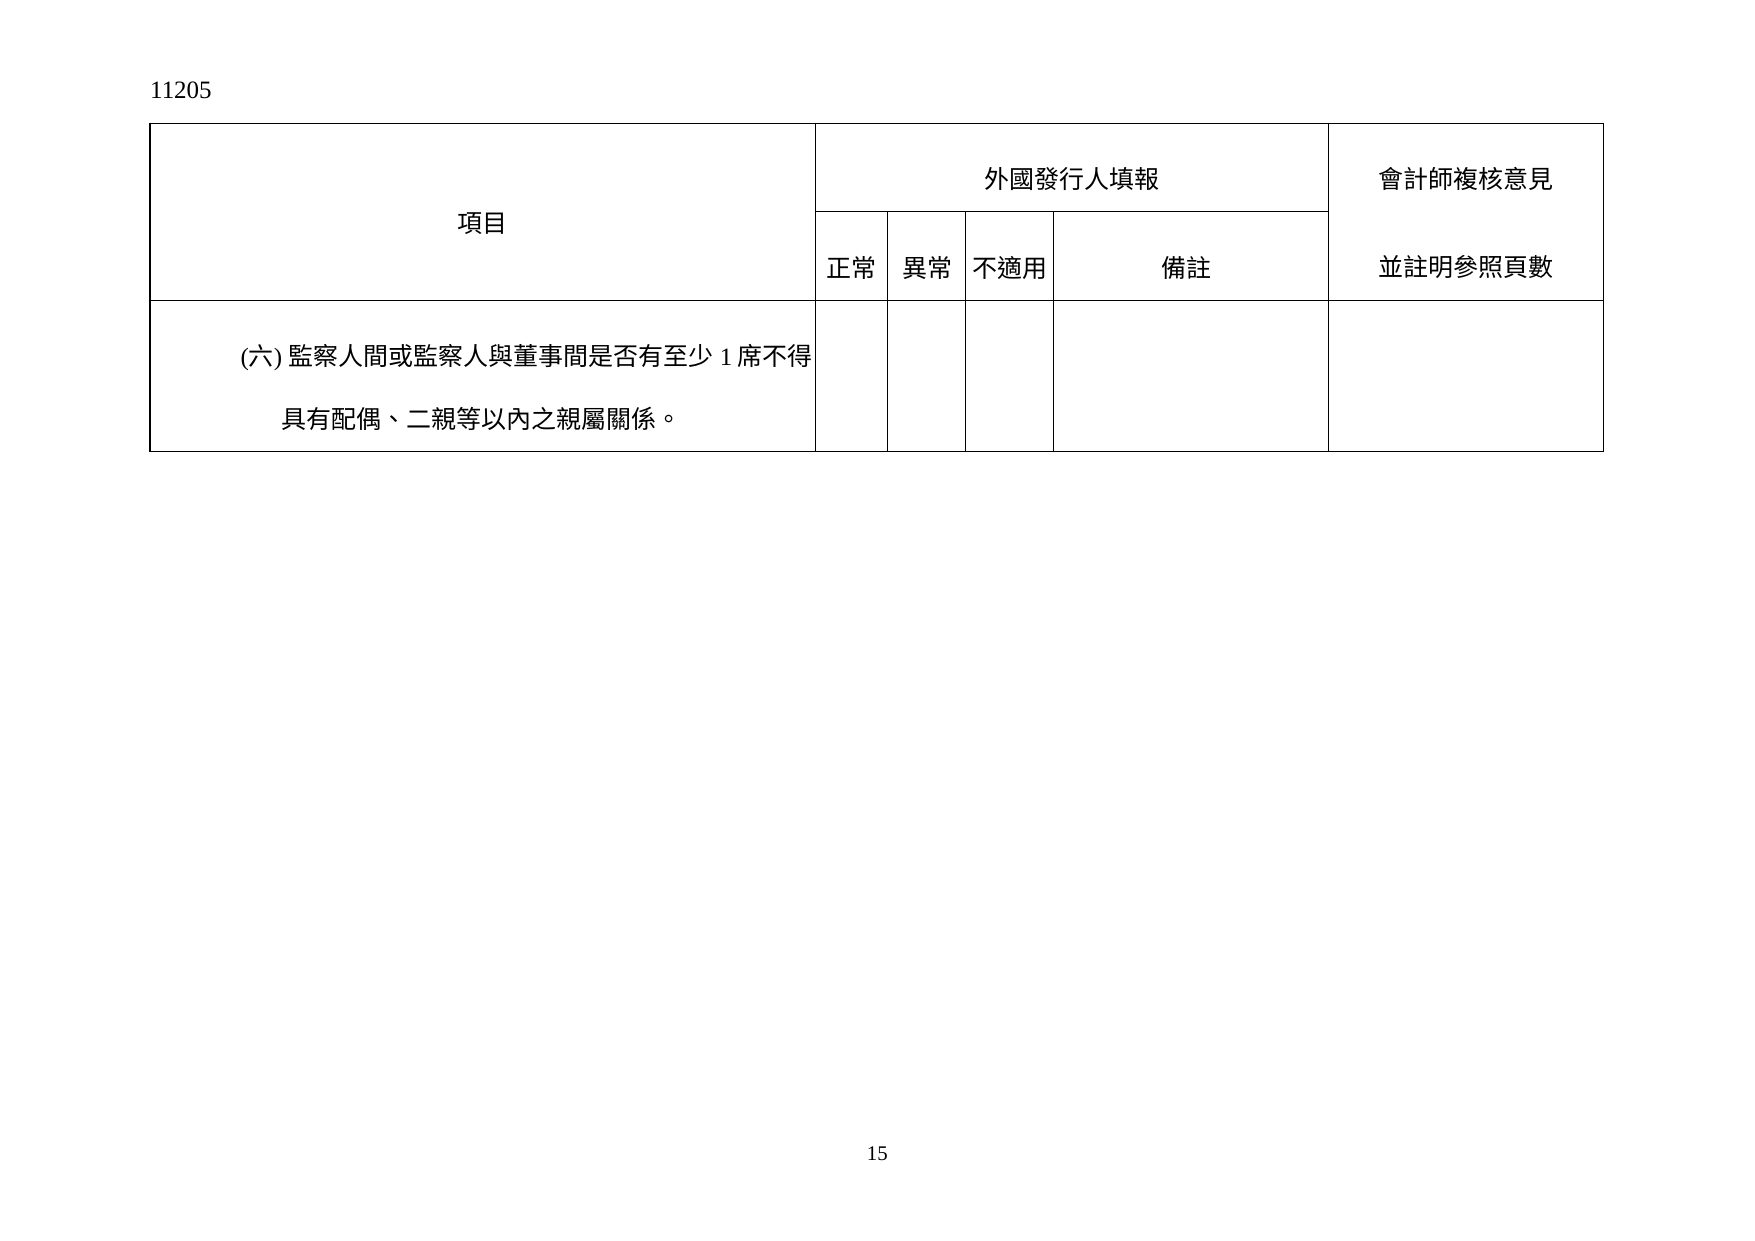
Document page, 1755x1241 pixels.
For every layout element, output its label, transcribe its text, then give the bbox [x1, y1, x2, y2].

table_cell 異常 [888, 212, 965, 299]
table_cell 備註 [1054, 212, 1328, 299]
table_cell 不適用 [966, 212, 1053, 299]
table_cell (六) 監察人間或監察人與董事間是否有至少1席不得具有配偶、二親等以內之親屬關係。 [151, 301, 815, 451]
table_header 項目 [151, 124, 815, 299]
table_header 會計師複核意見 並註明參照頁數 [1329, 124, 1603, 299]
table_cell [966, 301, 1053, 451]
table_cell [816, 301, 887, 451]
table_cell 正常 [816, 212, 887, 299]
table_cell [1054, 301, 1328, 451]
table_cell [888, 301, 965, 451]
table_header 外國發行人填報 [816, 124, 1328, 211]
table_cell [1329, 301, 1603, 451]
